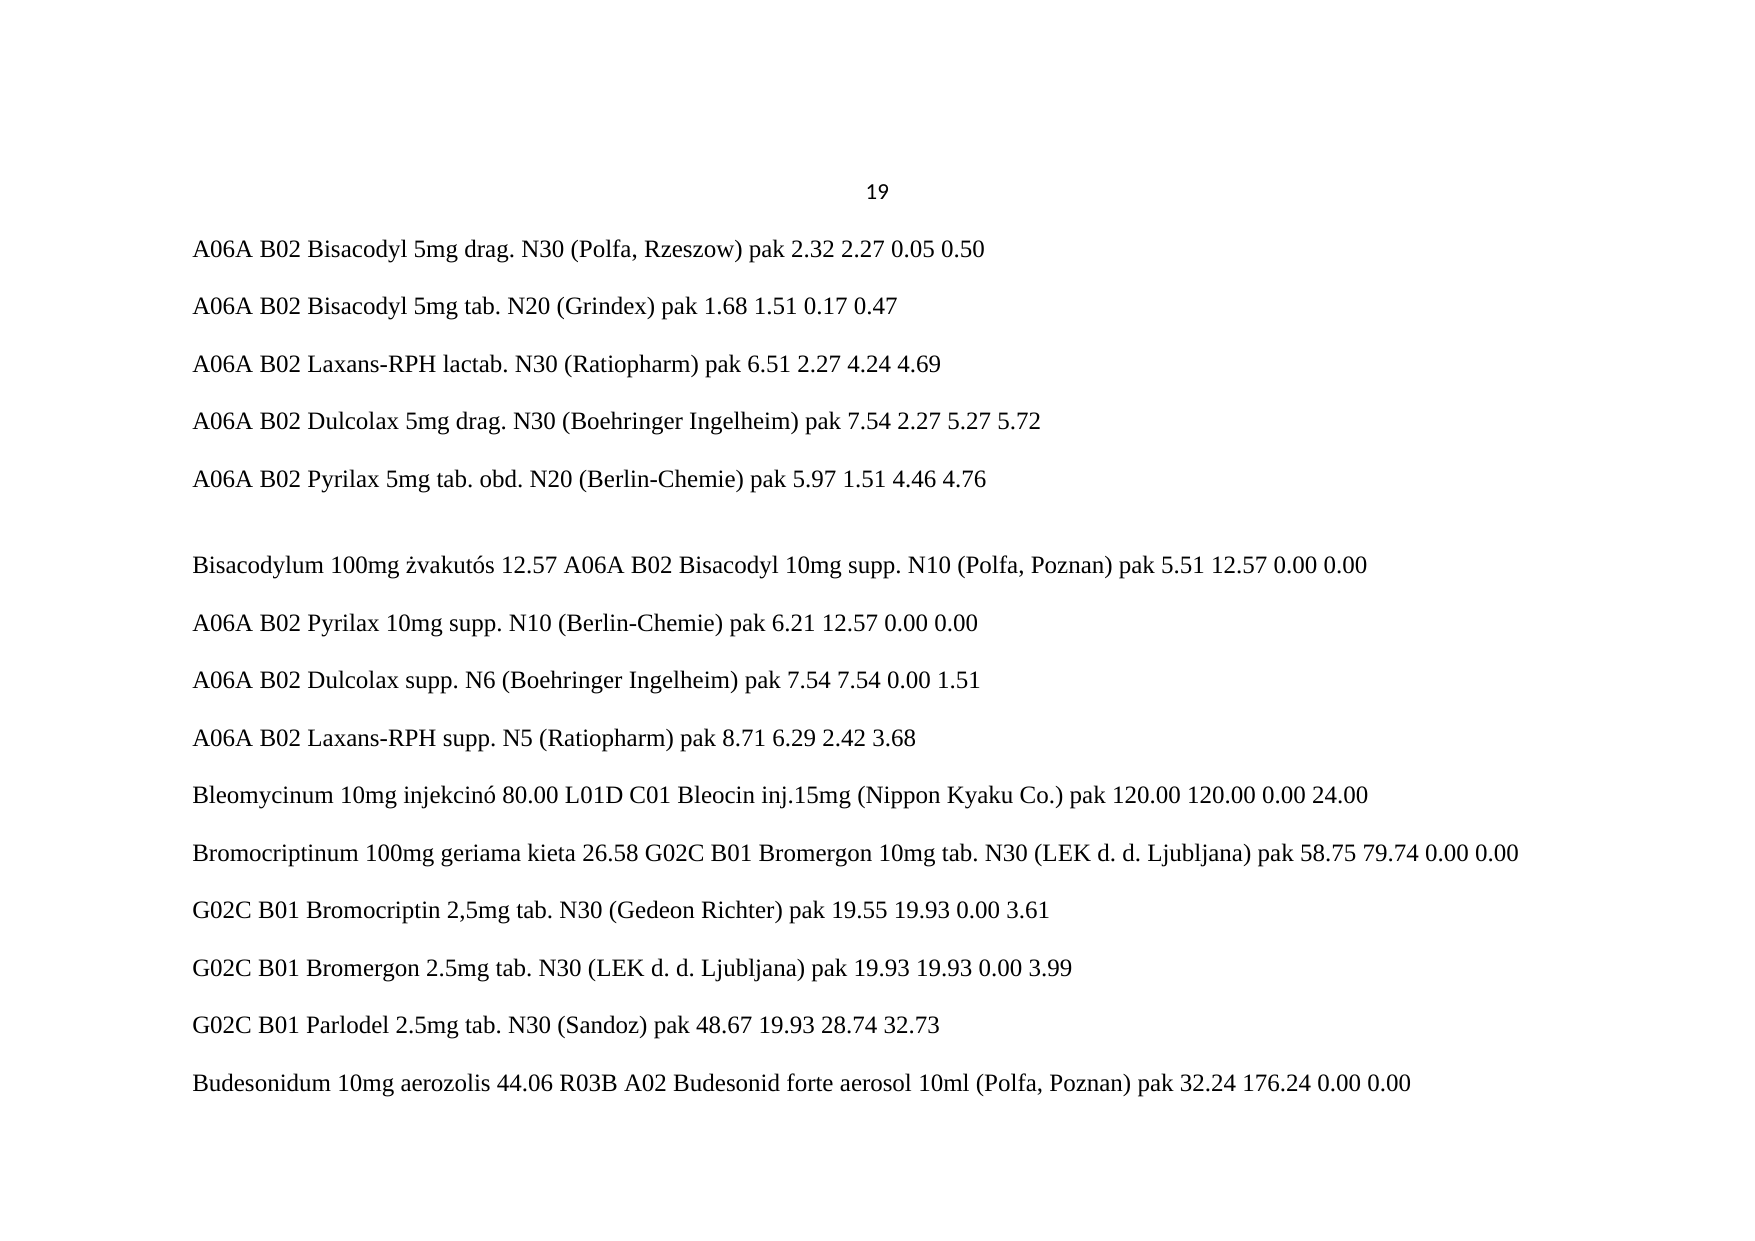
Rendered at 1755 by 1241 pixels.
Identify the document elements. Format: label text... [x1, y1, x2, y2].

text Budesonidum 10mg aerozolis 44.06 R03B A02 Budesonid forte aerosol 10ml (Polfa, Poznan) pak 32.24 176.24 0.00 0.00 [118, 1068, 1636, 1096]
text A06A B02 Pyrilax 10mg supp. N10 (Berlin-Chemie) pak 6.21 12.57 0.00 0.00 [118, 608, 1636, 636]
text A06A B02 Bisacodyl 5mg drag. N30 (Polfa, Rzeszow) pak 2.32 2.27 0.05 0.50 [118, 234, 1636, 263]
text A06A B02 Laxans-RPH lactab. N30 (Ratiopharm) pak 6.51 2.27 4.24 4.69 [118, 349, 1636, 378]
text Bleomycinum 10mg injekcinó 80.00 L01D C01 Bleocin inj.15mg (Nippon Kyaku Co.) pak 120.00 120.00 0.00 24.00 [118, 780, 1636, 809]
text A06A B02 Dulcolax 5mg drag. N30 (Boehringer Ingelheim) pak 7.54 2.27 5.27 5.72 [118, 406, 1636, 435]
text A06A B02 Bisacodyl 5mg tab. N20 (Grindex) pak 1.68 1.51 0.17 0.47 [118, 291, 1636, 320]
text A06A B02 Pyrilax 5mg tab. obd. N20 (Berlin-Chemie) pak 5.97 1.51 4.46 4.76 [118, 464, 1636, 493]
text A06A B02 Dulcolax supp. N6 (Boehringer Ingelheim) pak 7.54 7.54 0.00 1.51 [118, 665, 1636, 694]
text G02C B01 Parlodel 2.5mg tab. N30 (Sandoz) pak 48.67 19.93 28.74 32.73 [118, 1010, 1636, 1039]
text Bromocriptinum 100mg geriama kieta 26.58 G02C B01 Bromergon 10mg tab. N30 (LEK d. d. Ljubljana) pak 58.75 79.74 0.00 0.00 [118, 838, 1636, 866]
text G02C B01 Bromocriptin 2,5mg tab. N30 (Gedeon Richter) pak 19.55 19.93 0.00 3.61 [118, 895, 1636, 924]
text A06A B02 Laxans-RPH supp. N5 (Ratiopharm) pak 8.71 6.29 2.42 3.68 [118, 723, 1636, 751]
text G02C B01 Bromergon 2.5mg tab. N30 (LEK d. d. Ljubljana) pak 19.93 19.93 0.00 3.99 [118, 953, 1636, 981]
text Bisacodylum 100mg żvakutós 12.57 A06A B02 Bisacodyl 10mg supp. N10 (Polfa, Poznan) pak 5.51 12.57 0.00 0.00 [118, 550, 1636, 579]
